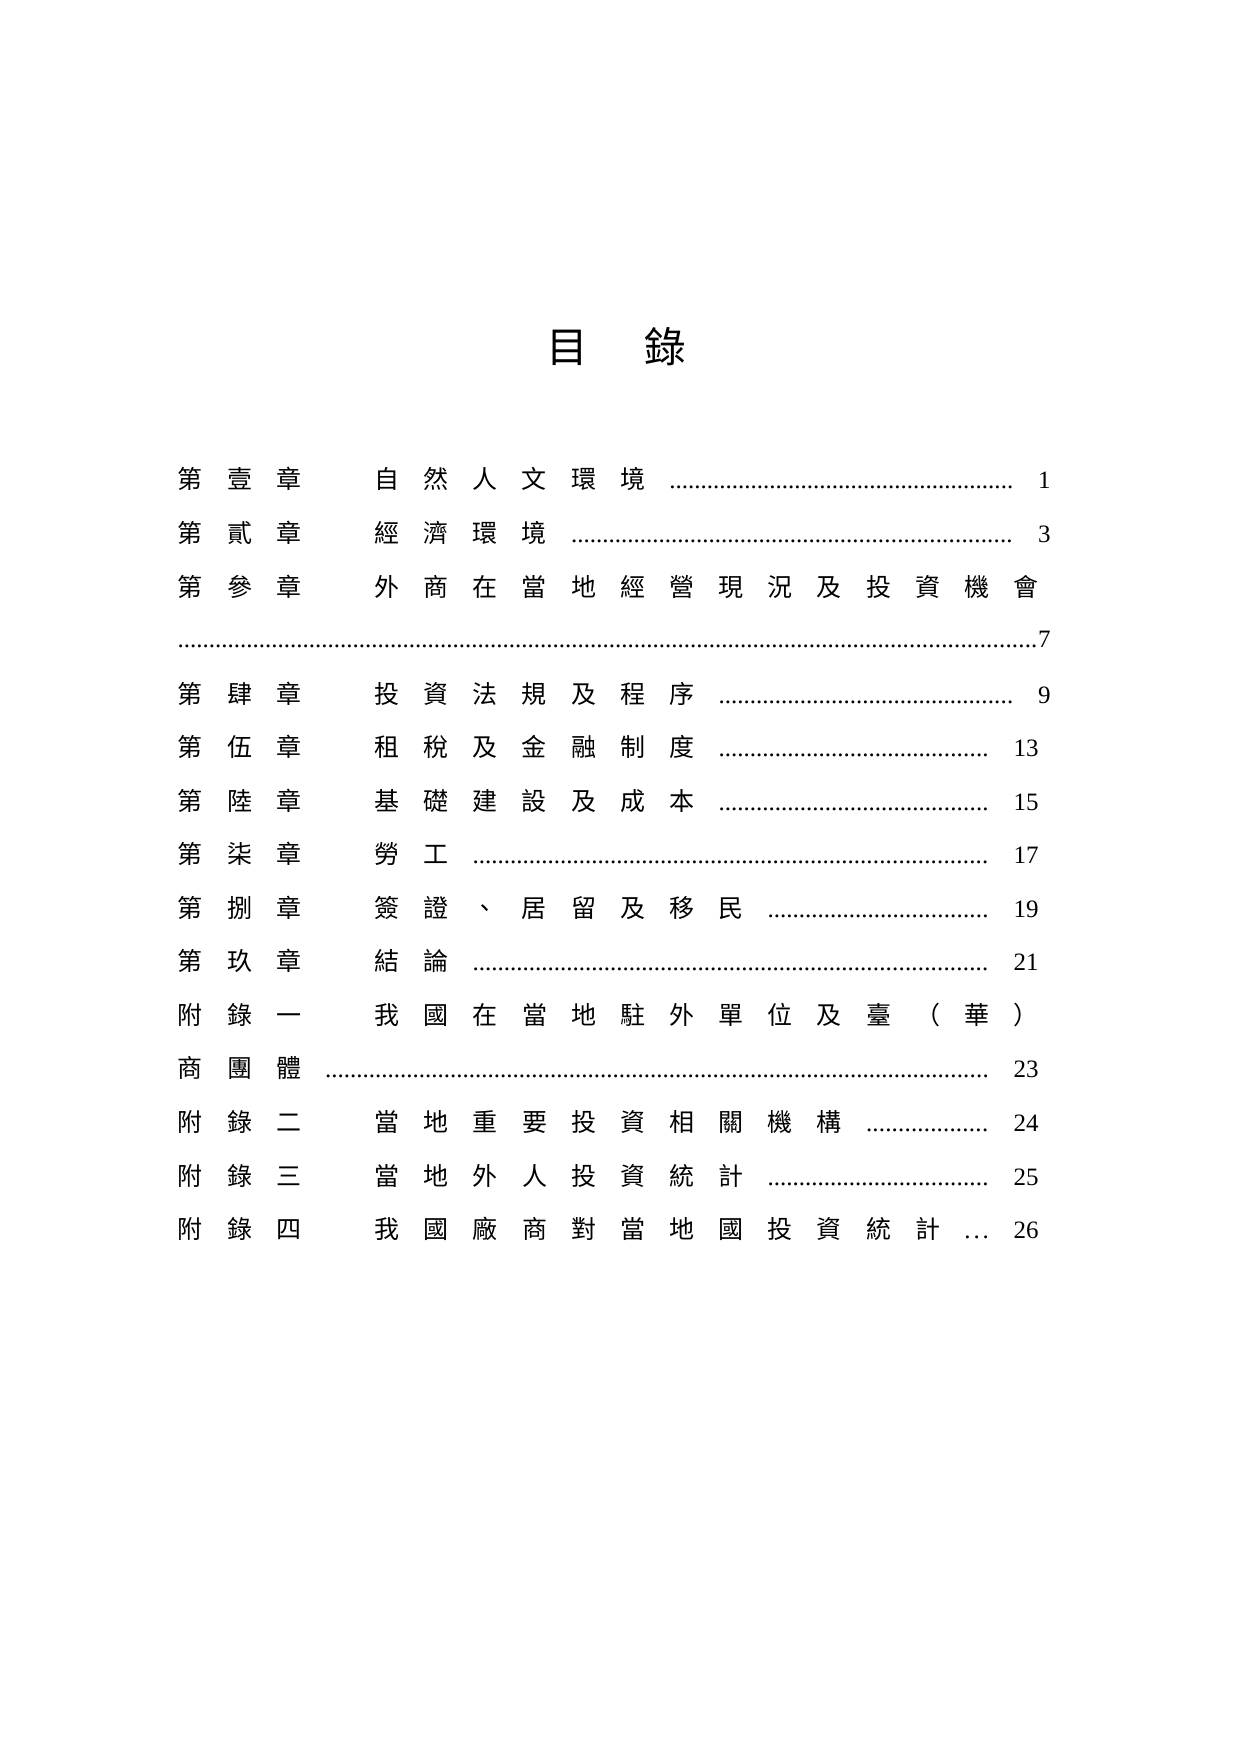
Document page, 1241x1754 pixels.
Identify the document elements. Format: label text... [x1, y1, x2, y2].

text 第伍章 租稅及金融制度 13 [178, 719, 1063, 773]
text 目 錄 [178, 291, 1063, 398]
text 第壹章 自然人文環境 1 [178, 451, 1063, 505]
text 附錄四 我國廠商對當地國投資統計 26 [178, 1201, 1063, 1254]
text 第貳章 經濟環境 3 [178, 505, 1063, 558]
text 附錄二 當地重要投資相關機構 24 [178, 1094, 1063, 1147]
text 附錄一 我國在當地駐外單位及臺（華）商團體 23 [178, 987, 1063, 1094]
text 第陸章 基礎建設及成本 15 [178, 773, 1063, 826]
text 第肆章 投資法規及程序 9 [178, 666, 1063, 719]
text 附錄三 當地外人投資統計 25 [178, 1147, 1063, 1201]
text 第柒章 勞工 17 [178, 826, 1063, 880]
text 第捌章 簽證、居留及移民 19 [178, 880, 1063, 933]
text 第參章 外商在當地經營現況及投資機會 7 [178, 558, 1063, 666]
text 第玖章 結論 21 [178, 933, 1063, 987]
